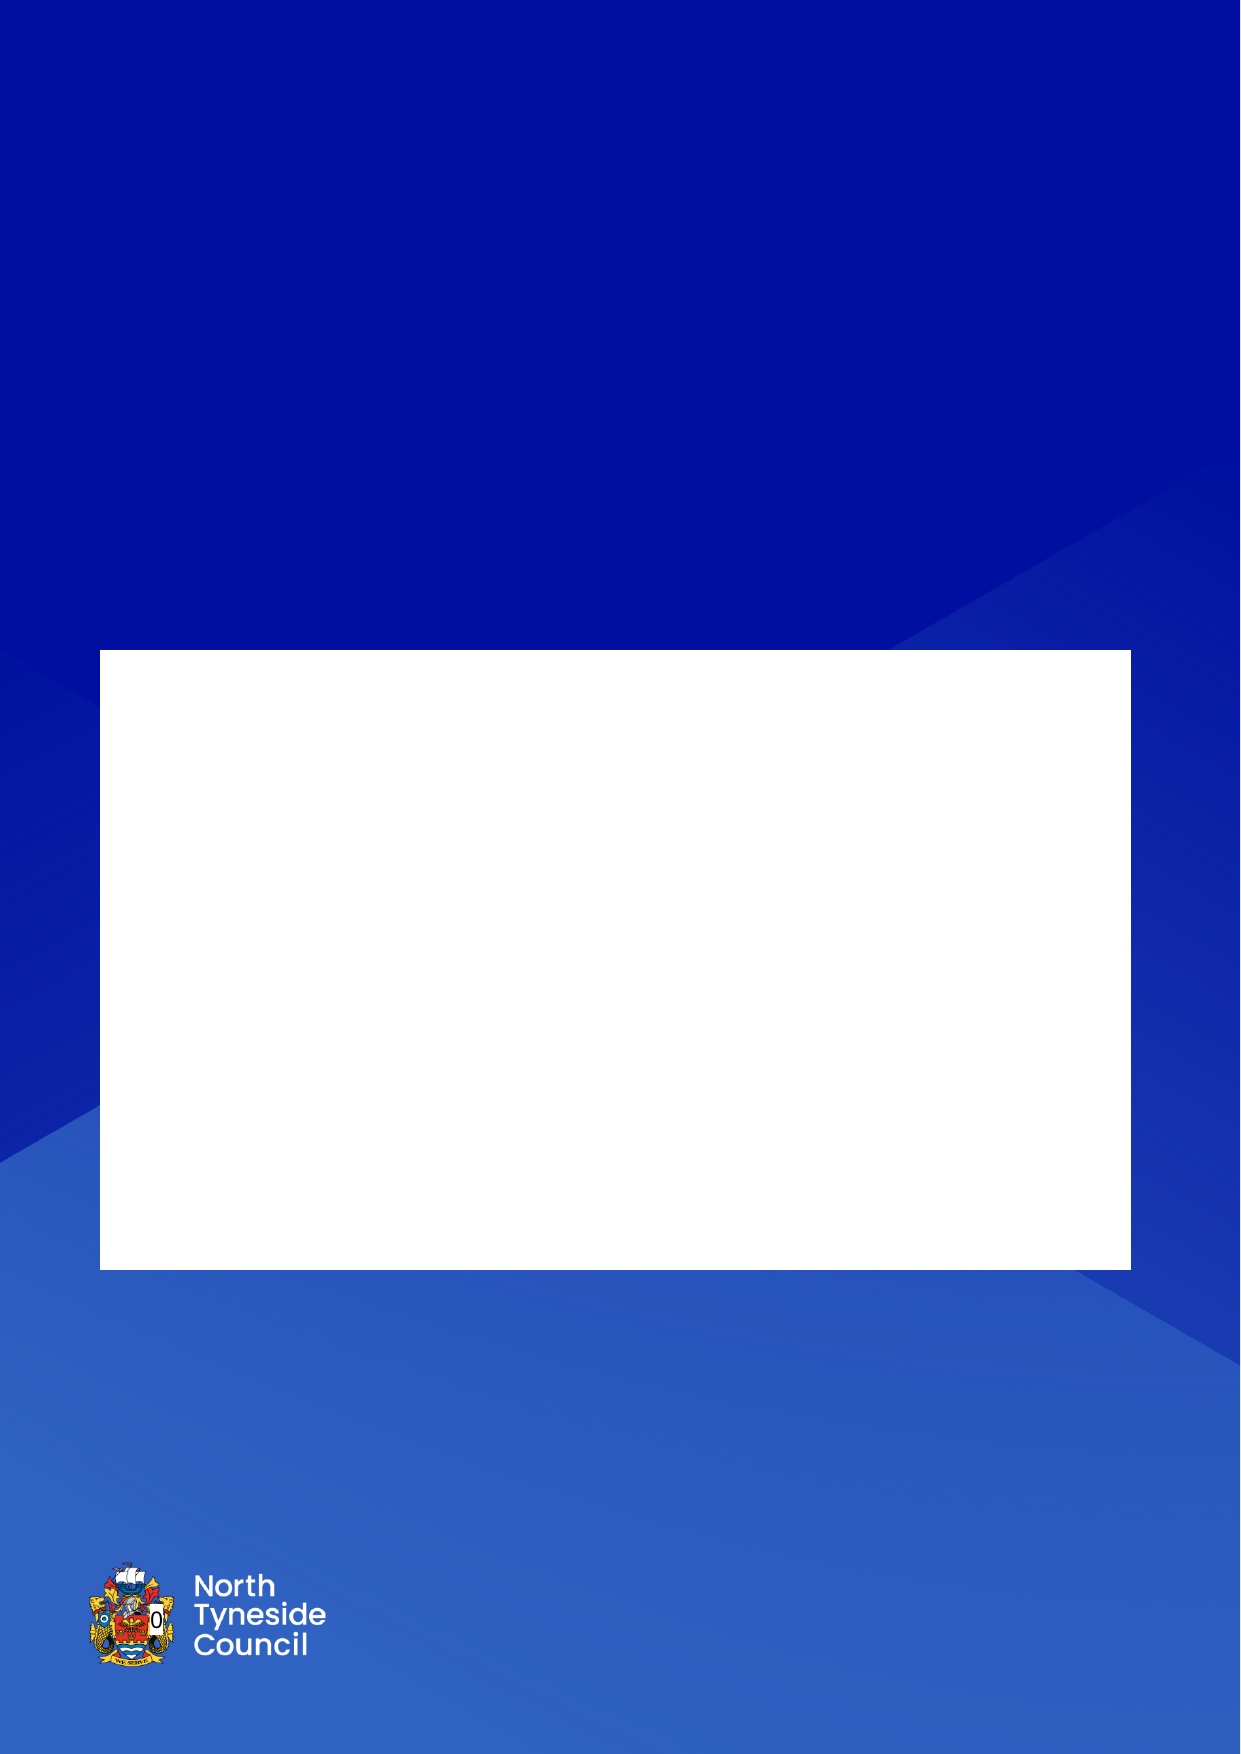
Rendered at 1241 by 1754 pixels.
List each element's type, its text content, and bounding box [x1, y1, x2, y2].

text North Tyneside Biodiversity Duty Report 2024 – 2026 [115, 657, 1116, 964]
text March 2026 [115, 993, 1116, 1044]
